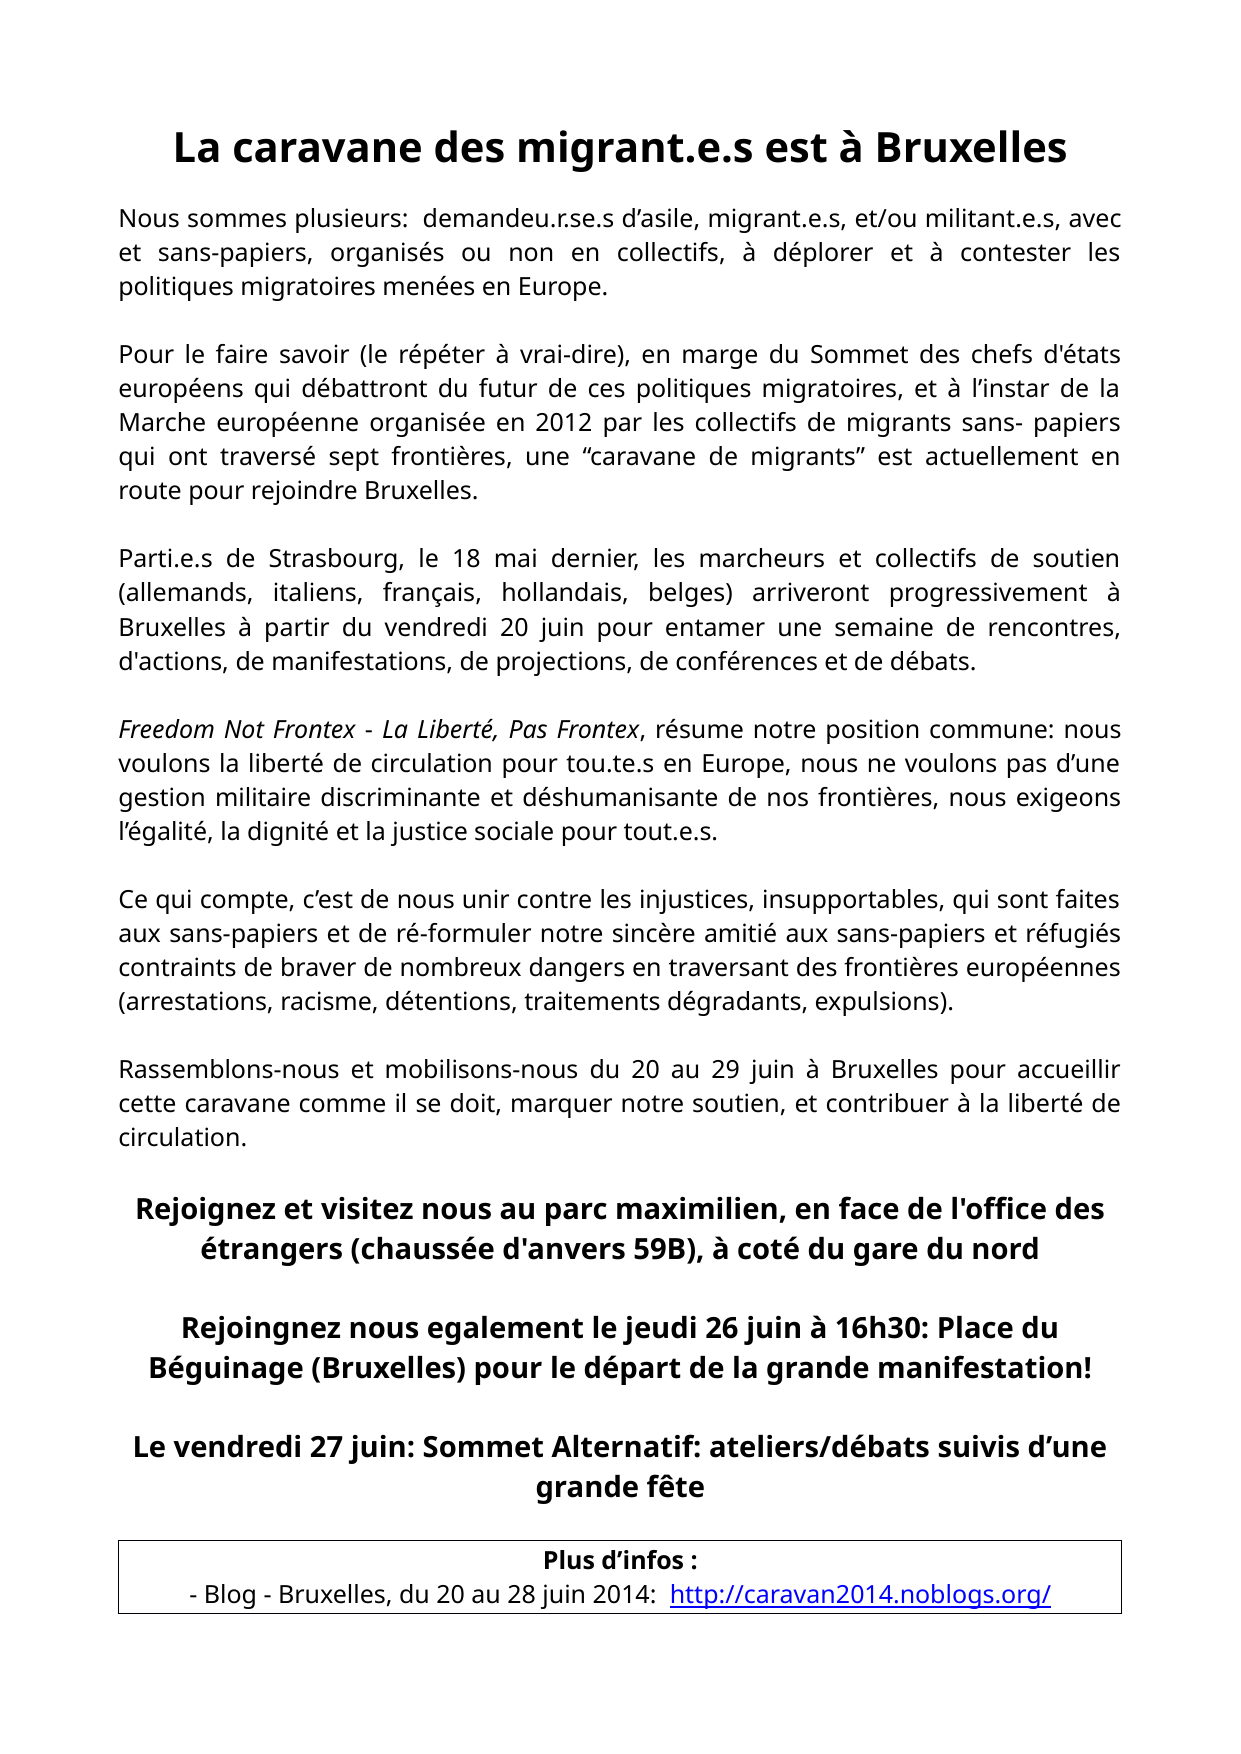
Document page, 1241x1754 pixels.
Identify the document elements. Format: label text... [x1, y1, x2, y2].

text Rejoignez et visitez nous au parc maximilien, en face de l'office des étrangers (chaussée d'anvers 59B), à coté du gare du nord [118, 1188, 1122, 1268]
text Rejoingnez nous egalement le jeudi 26 juin à 16h30: Place du Béguinage (Bruxelles) pour le départ de la grande manifestation! [118, 1307, 1122, 1387]
text La caravane des migrant.e.s est à Bruxelles [118, 118, 1122, 175]
text Rassemblons-nous et mobilisons-nous du 20 au 29 juin à Bruxelles pour accueillir cette caravane comme il se doit, marquer notre soutien, et contribuer à la liberté de circulation. [118, 1052, 1122, 1154]
text Parti.e.s de Strasbourg, le 18 mai dernier, les marcheurs et collectifs de soutien (allemands, italiens, français, hollandais, belges) arriveront progressivement à Bruxelles à partir du vendredi 20 juin pour entamer une semaine de rencontres, d'actions, de manifestations, de projections, de conférences et de débats. [118, 541, 1122, 677]
text Ce qui compte, c’est de nous unir contre les injustices, insupportables, qui sont faites aux sans-papiers et de ré-formuler notre sincère amitié aux sans-papiers et réfugiés contraints de braver de nombreux dangers en traversant des frontières européennes (arrestations, racisme, détentions, traitements dégradants, expulsions). [118, 882, 1122, 1018]
text Plus d’infos : [119, 1541, 1121, 1574]
text Pour le faire savoir (le répéter à vrai-dire), en marge du Sommet des chefs d'états européens qui débattront du futur de ces politiques migratoires, et à l’instar de la Marche européenne organisée en 2012 par les collectifs de migrants sans- papiers qui ont traversé sept frontières, une “caravane de migrants” est actuellement en route pour rejoindre Bruxelles. [118, 337, 1122, 507]
text Le vendredi 27 juin: Sommet Alternatif: ateliers/débats suivis d’une grande fête [118, 1426, 1122, 1506]
text Nous sommes plusieurs: demandeu.r.se.s d’asile, migrant.e.s, et/ou militant.e.s, avec et sans-papiers, organisés ou non en collectifs, à déplorer et à contester les politiques migratoires menées en Europe. [118, 200, 1122, 303]
text Freedom Not Frontex - La Liberté, Pas Frontex, résume notre position commune: nous voulons la liberté de circulation pour tou.te.s en Europe, nous ne voulons pas d’une gestion militaire discriminante et déshumanisante de nos frontières, nous exigeons l’égalité, la dignité et la justice sociale pour tout.e.s. [118, 711, 1122, 848]
text - Blog - Bruxelles, du 20 au 28 juin 2014: http://caravan2014.noblogs.org/ [119, 1574, 1121, 1613]
